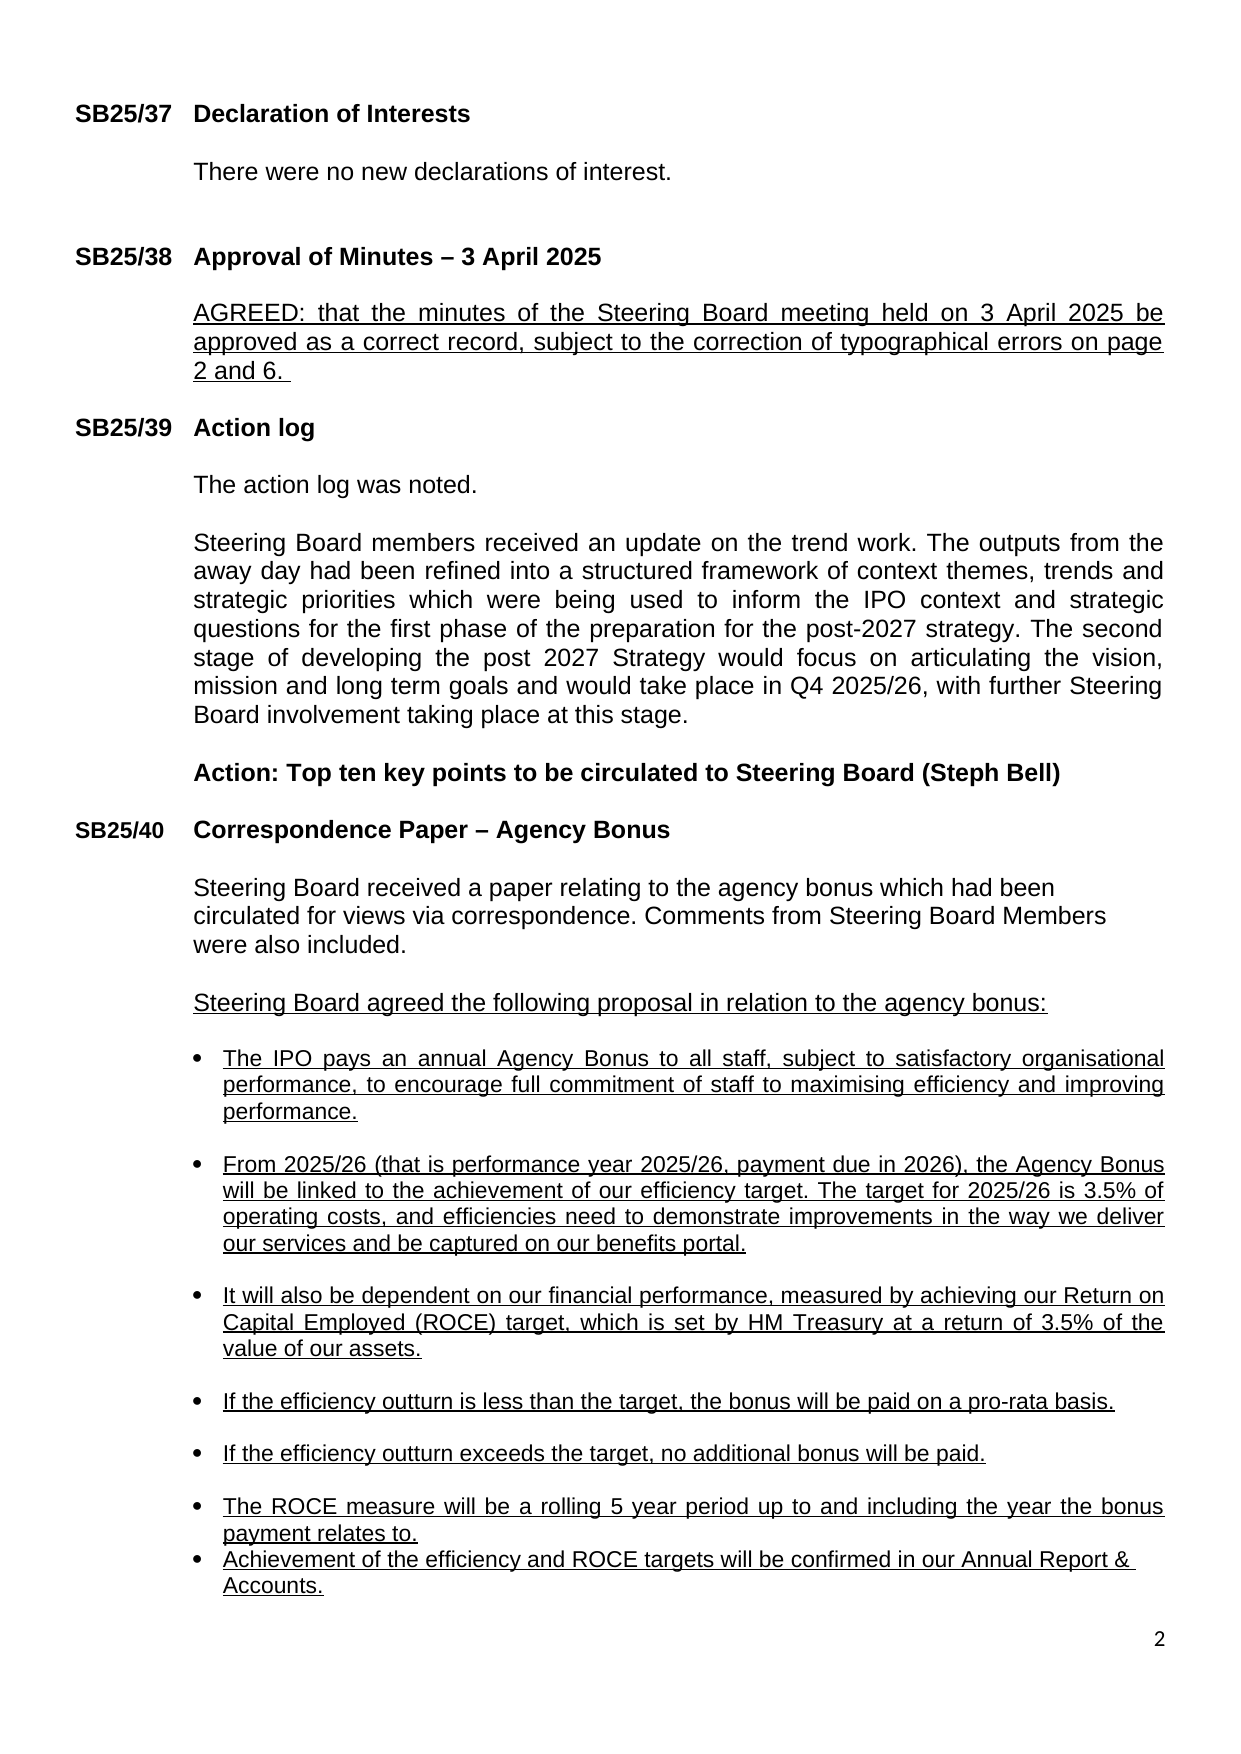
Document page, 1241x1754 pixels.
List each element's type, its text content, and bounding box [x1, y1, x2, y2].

list If the efficiency outturn exceeds the target, no additional bonus will be paid. [193, 1440, 1165, 1467]
text There were no new declarations of interest. [75, 157, 1165, 186]
list From 2025/26 (that is performance year 2025/26, payment due in 2026), the Agency Bonus will be linked to the achievement of our efficiency target. The target for 2025/26 is 3.5% of operating costs, and efficiencies need to demonstrate improvements in the way we deliver our services and be captured on our benefits portal. [193, 1151, 1165, 1256]
list The ROCE measure will be a rolling 5 year period up to and including the year the bonus payment relates to. [193, 1493, 1165, 1546]
text The action log was noted. [75, 470, 1165, 499]
text SB25/38 Approval of Minutes – 3 April 2025 [75, 242, 1165, 270]
list The IPO pays an annual Agency Bonus to all staff, subject to satisfactory organisational performance, to encourage full commitment of staff to maximising efficiency and improving performance. [193, 1045, 1165, 1124]
text Steering Board agreed the following proposal in relation to the agency bonus: [193, 988, 1165, 1016]
text SB25/37 Declaration of Interests [75, 99, 1165, 128]
list Achievement of the efficiency and ROCE targets will be confirmed in our Annual Report & Accounts. [193, 1546, 1165, 1598]
text Steering Board members received an update on the trend work. The outputs from the away day had been refined into a structured framework of context themes, trends and strategic priorities which were being used to inform the IPO context and strategic questions for the first phase of the preparation for the post-2027 strategy. The second stage of developing the post 2027 Strategy would focus on articulating the vision, mission and long term goals and would take place in Q4 2025/26, with further Steering Board involvement taking place at this stage. [193, 528, 1165, 729]
text SB25/40 Correspondence Paper – Agency Bonus [75, 815, 1165, 844]
list It will also be dependent on our financial performance, measured by achieving our Return on Capital Employed (ROCE) target, which is set by HM Treasury at a return of 3.5% of the value of our assets. [193, 1282, 1165, 1361]
text SB25/39 Action log [75, 413, 1165, 441]
text Steering Board received a paper relating to the agency bonus which had been circulated for views via correspondence. Comments from Steering Board Members were also included. [193, 873, 1165, 959]
text Action: Top ten key points to be circulated to Steering Board (Steph Bell) [75, 758, 1165, 786]
list If the efficiency outturn is less than the target, the bonus will be paid on a pro-rata basis. [193, 1388, 1165, 1414]
text AGREED: that the minutes of the Steering Board meeting held on 3 April 2025 be approved as a correct record, subject to the correction of typographical errors on page 2 and 6. [75, 298, 1165, 384]
